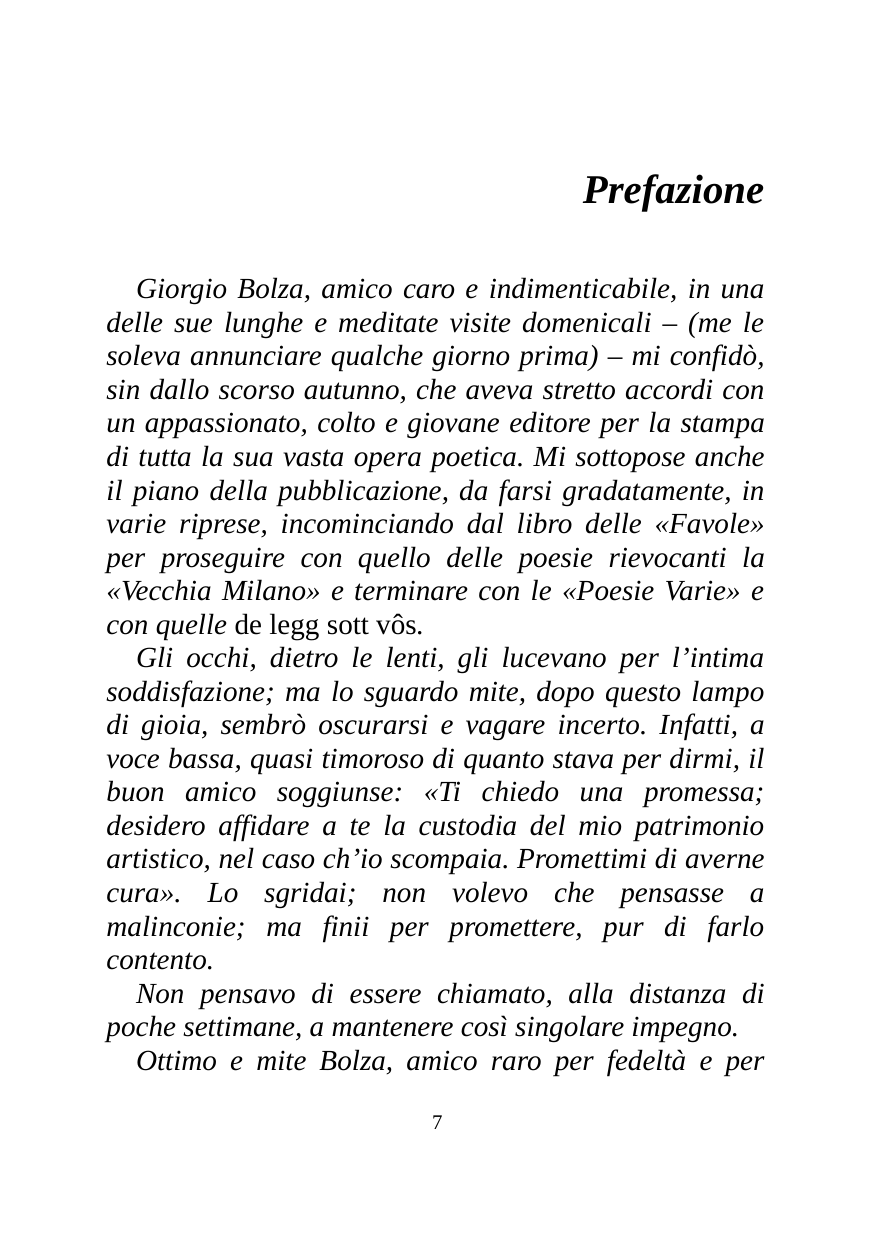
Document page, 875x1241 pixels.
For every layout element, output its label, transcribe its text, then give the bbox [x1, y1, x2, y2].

text Non pensavo di essere chiamato, alla distanza di poche settimane, a mantenere così singolare impegno. [106, 976, 768, 1043]
subtitle Prefazione [106, 165, 768, 212]
text Giorgio Bolza, amico caro e indimenticabile, in una delle sue lunghe e meditate visite domenicali – (me le soleva annunciare qualche giorno prima) – mi confidò, sin dallo scorso autunno, che aveva stretto accordi con un appassionato, colto e giovane editore per la stampa di tutta la sua vasta opera poetica. Mi sottopose anche il piano della pubblicazione, da farsi gradatamente, in varie riprese, incominciando dal libro delle «Favole» per proseguire con quello delle poesie rievocanti la «Vecchia Milano» e terminare con le «Poesie Varie» e con quelle de legg sott vôs. [106, 271, 768, 640]
text Gli occhi, dietro le lenti, gli lucevano per l’intima soddisfazione; ma lo sguardo mite, dopo questo lampo di gioia, sembrò oscurarsi e vagare incerto. Infatti, a voce bassa, quasi timoroso di quanto stava per dirmi, il buon amico soggiunse: «Ti chiedo una promessa; desidero affidare a te la custodia del mio patrimonio artistico, nel caso ch’io scompaia. Promettimi di averne cura». Lo sgridai; non volevo che pensasse a malinconie; ma finii per promettere, pur di farlo contento. [106, 640, 768, 976]
text Ottimo e mite Bolza, amico raro per fedeltà e per [106, 1043, 768, 1076]
